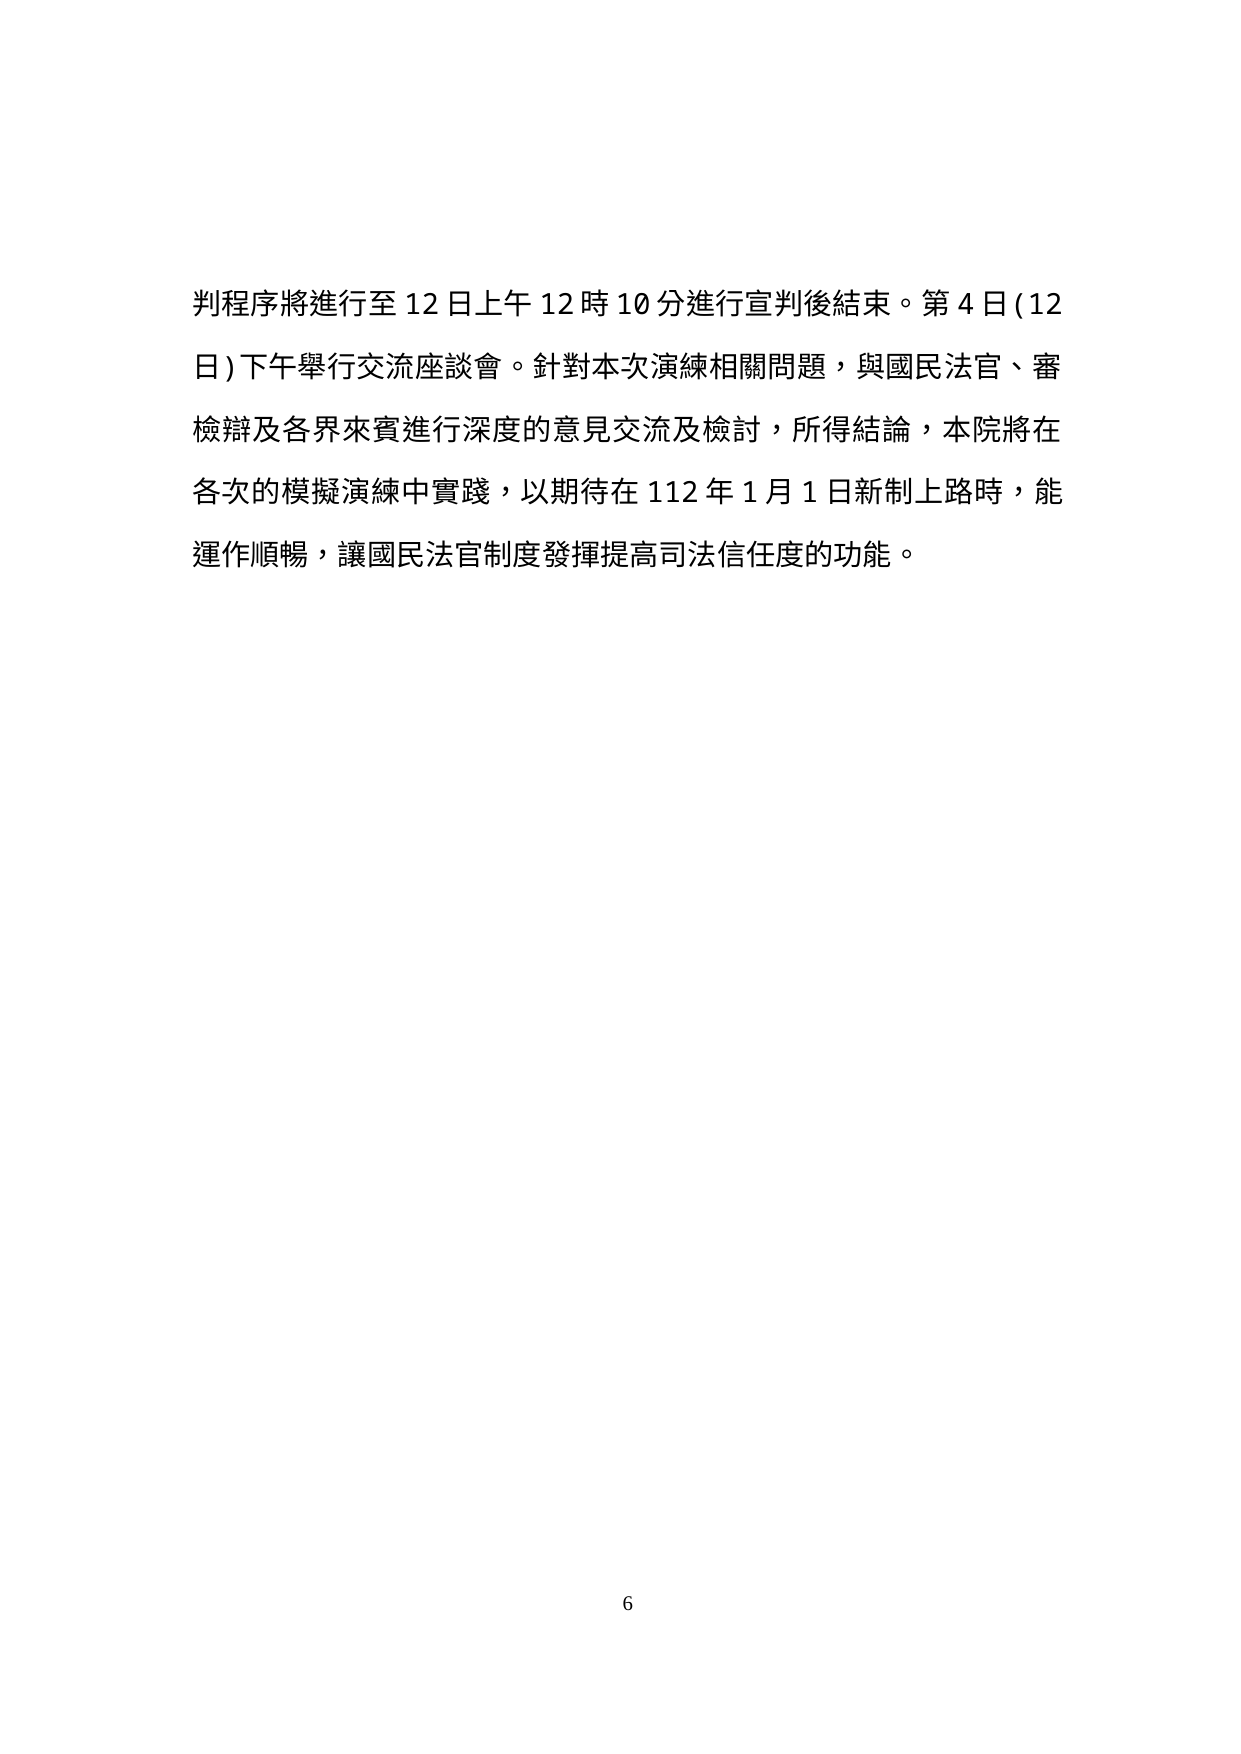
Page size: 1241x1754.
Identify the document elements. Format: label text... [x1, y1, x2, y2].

text 判程序將進行至12日上午12時10分進行宣判後結束。第4日(12日)下午舉行交流座談會。針對本次演練相關問題，與國民法官、審檢辯及各界來賓進行深度的意見交流及檢討，所得結論，本院將在各次的模擬演練中實踐，以期待在112年1月1日新制上路時，能運作順暢，讓國民法官制度發揮提高司法信任度的功能。 [192, 261, 1063, 573]
